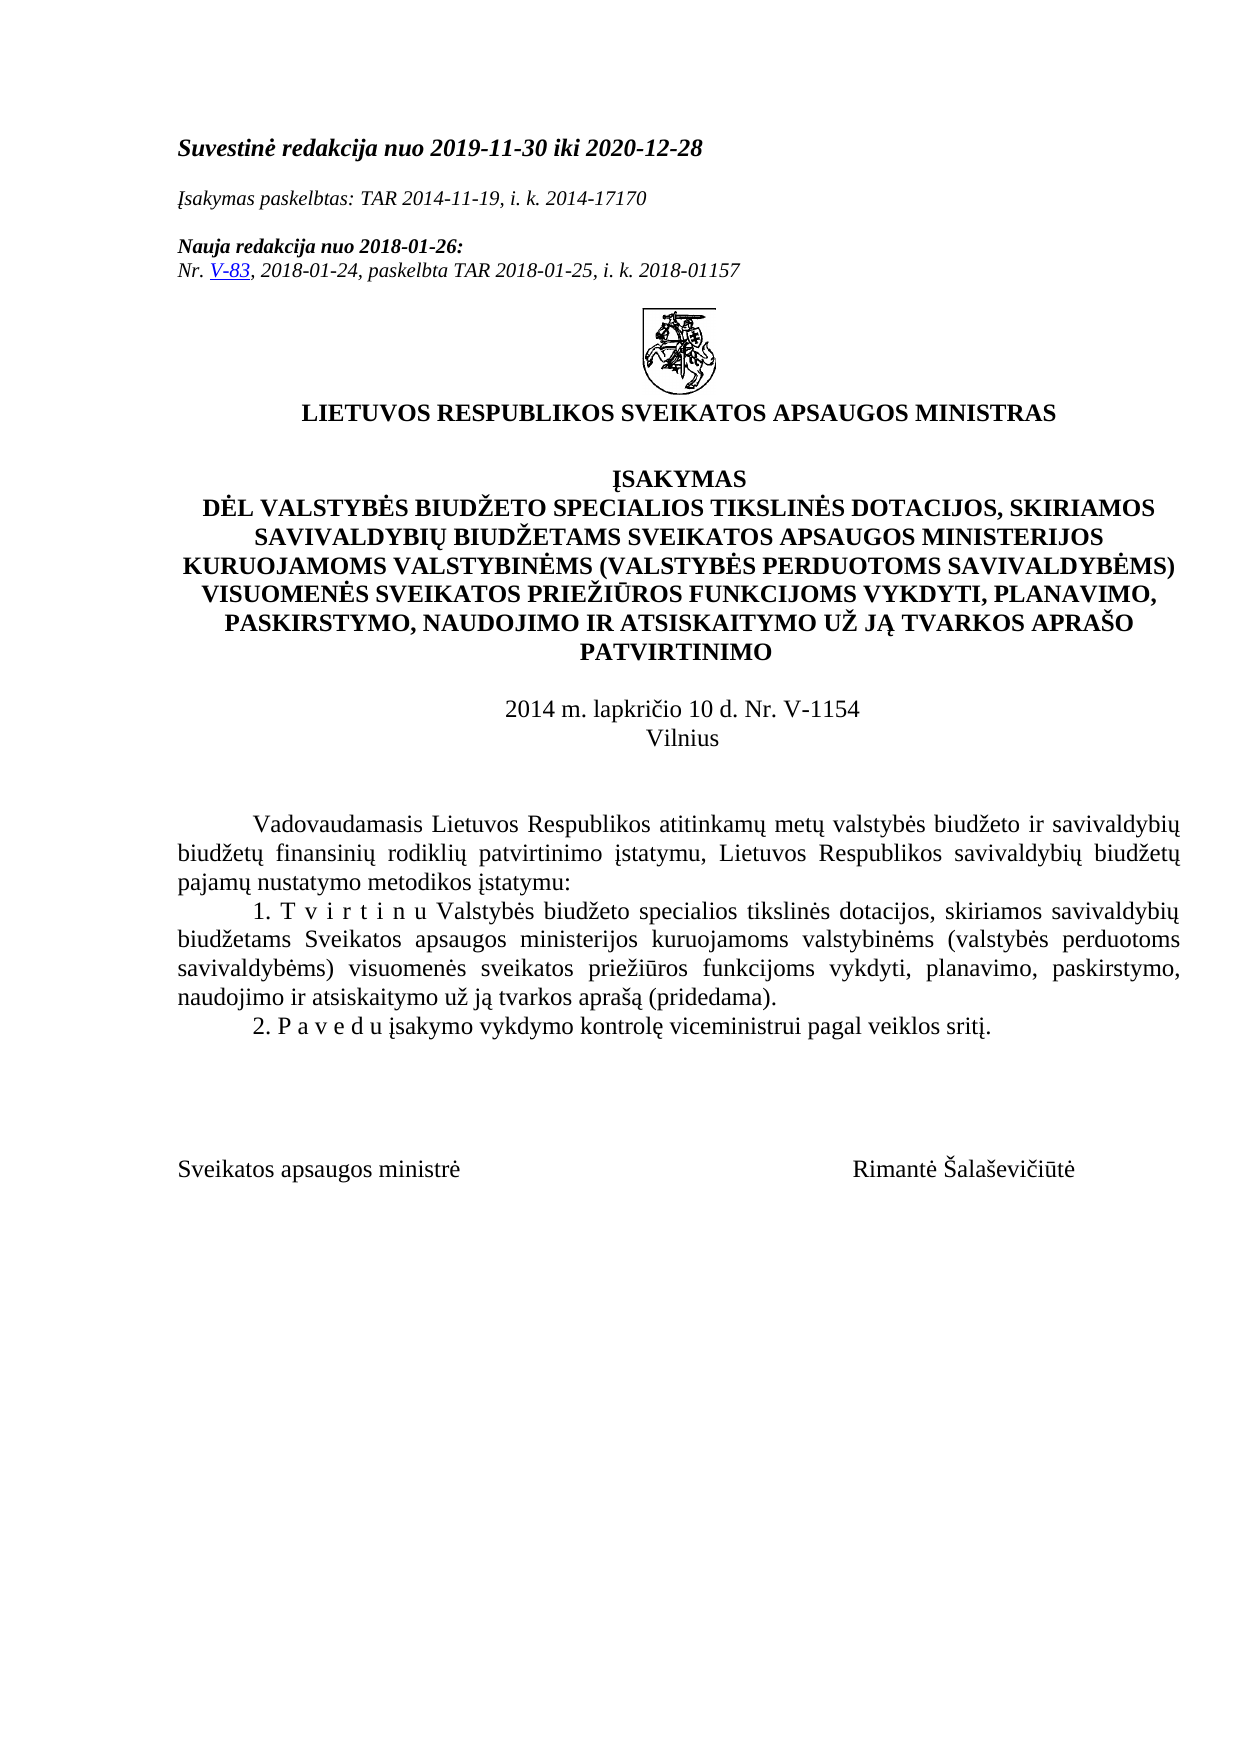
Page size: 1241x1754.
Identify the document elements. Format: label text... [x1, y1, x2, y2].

text 2014 m. lapkričio 10 d. Nr. V-1154 [177, 694, 1181, 723]
text 2. P a v e d u įsakymo vykdymo kontrolę viceministrui pagal veiklos sritį. [252, 1011, 1181, 1039]
text Vadovaudamasis Lietuvos Respublikos atitinkamų metų valstybės biudžeto ir savivaldybių biudžetų finansinių rodiklių patvirtinimo įstatymu, Lietuvos Respublikos savivaldybių biudžetų pajamų nustatymo metodikos įstatymu: [177, 809, 1181, 896]
text Nr. V-83, 2018-01-24, paskelbta TAR 2018-01-25, i. k. 2018-01157 [177, 258, 1181, 282]
text Sveikatos apsaugos ministrė Rimantė Šalaševičiūtė [177, 1154, 1181, 1183]
text Vilnius [177, 723, 1181, 752]
text Įsakymas paskelbtas: TAR 2014-11-19, i. k. 2014-17170 [177, 186, 1181, 210]
text Suvestinė redakcija nuo 2019-11-30 iki 2020-12-28 [177, 133, 1181, 162]
text DĖL VALSTYBĖS BIUDŽETO SPECIALIOS TIKSLINĖS DOTACIJOS, SKIRIAMOS SAVIVALDYBIŲ BIUDŽETAMS SVEIKATOS APSAUGOS MINISTERIJOS KURUOJAMOMS VALSTYBINĖMS (VALSTYBĖS PERDUOTOMS SAVIVALDYBĖMS) VISUOMENĖS SVEIKATOS PRIEŽIŪROS FUNKCIJOMS VYKDYTI, PLANAVIMO, PASKIRSTYMO, NAUDOJIMO IR ATSISKAITYMO UŽ JĄ TVARKOS APRAŠO PATVIRTINIMO [177, 493, 1181, 666]
text 1. T v i r t i n u Valstybės biudžeto specialios tikslinės dotacijos, skiriamos savivaldybių biudžetams Sveikatos apsaugos ministerijos kuruojamoms valstybinėms (valstybės perduotoms savivaldybėms) visuomenės sveikatos priežiūros funkcijoms vykdyti, planavimo, paskirstymo, naudojimo ir atsiskaitymo už ją tvarkos aprašą (pridedama). [177, 896, 1181, 1011]
text ĮSAKYMAS [177, 464, 1181, 493]
text LIETUVOS RESPUBLIKOS SVEIKATOS APSAUGOS MINISTRAS [177, 398, 1181, 427]
text Nauja redakcija nuo 2018-01-26: [177, 234, 1181, 258]
